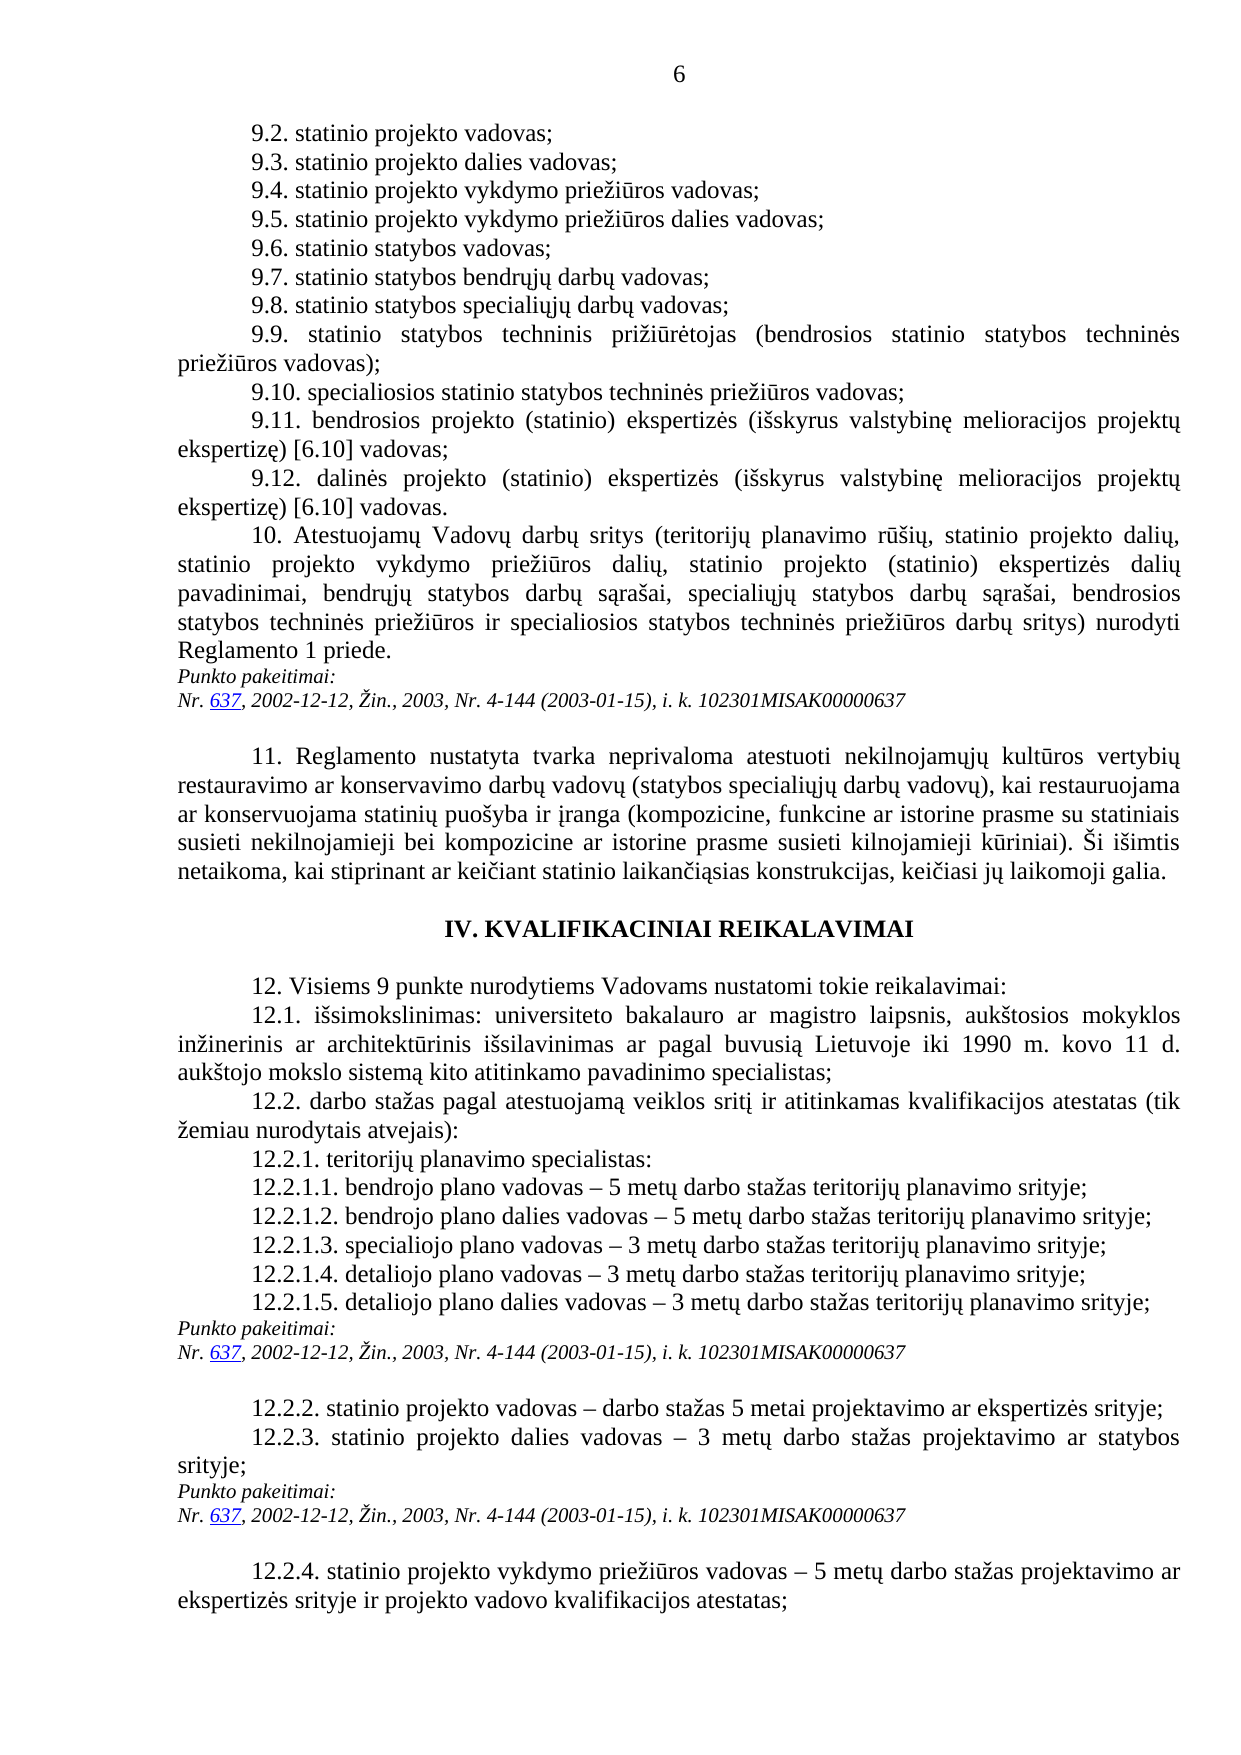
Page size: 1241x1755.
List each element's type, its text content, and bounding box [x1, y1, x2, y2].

text Nr. 637, 2002-12-12, Žin., 2003, Nr. 4-144 (2003-01-15), i. k. 102301MISAK00000637 [177, 1503, 1181, 1527]
text 12.1. išsimokslinimas: universiteto bakalauro ar magistro laipsnis, aukštosios mokyklos inžinerinis ar architektūrinis išsilavinimas ar pagal buvusią Lietuvoje iki 1990 m. kovo 11 d. aukštojo mokslo sistemą kito atitinkamo pavadinimo specialistas; [177, 1000, 1181, 1086]
text 12.2.1.4. detaliojo plano vadovas – 3 metų darbo stažas teritorijų planavimo srityje; [177, 1259, 1181, 1287]
text Punkto pakeitimai: [177, 1316, 1181, 1340]
text 12.2.4. statinio projekto vykdymo priežiūros vadovas – 5 metų darbo stažas projektavimo ar ekspertizės srityje ir projekto vadovo kvalifikacijos atestatas; [177, 1556, 1181, 1614]
text 10. Atestuojamų Vadovų darbų sritys (teritorijų planavimo rūšių, statinio projekto dalių, statinio projekto vykdymo priežiūros dalių, statinio projekto (statinio) ekspertizės dalių pavadinimai, bendrųjų statybos darbų sąrašai, specialiųjų statybos darbų sąrašai, bendrosios statybos techninės priežiūros ir specialiosios statybos techninės priežiūros darbų sritys) nurodyti Reglamento 1 priede. [177, 521, 1181, 664]
text 9.11. bendrosios projekto (statinio) ekspertizės (išskyrus valstybinę melioracijos projektų ekspertizę) [6.10] vadovas; [177, 406, 1181, 463]
text 12.2.3. statinio projekto dalies vadovas – 3 metų darbo stažas projektavimo ar statybos srityje; [177, 1422, 1181, 1479]
text 12.2.1.3. specialiojo plano vadovas – 3 metų darbo stažas teritorijų planavimo srityje; [177, 1230, 1181, 1259]
text 12.2.1.5. detaliojo plano dalies vadovas – 3 metų darbo stažas teritorijų planavimo srityje; [177, 1287, 1181, 1316]
text 12.2.1.1. bendrojo plano vadovas – 5 metų darbo stažas teritorijų planavimo srityje; [177, 1172, 1181, 1201]
text 9.5. statinio projekto vykdymo priežiūros dalies vadovas; [177, 204, 1181, 233]
text 12.2. darbo stažas pagal atestuojamą veiklos sritį ir atitinkamas kvalifikacijos atestatas (tik žemiau nurodytais atvejais): [177, 1086, 1181, 1144]
text Nr. 637, 2002-12-12, Žin., 2003, Nr. 4-144 (2003-01-15), i. k. 102301MISAK00000637 [177, 1340, 1181, 1364]
text 12.2.2. statinio projekto vadovas – darbo stažas 5 metai projektavimo ar ekspertizės srityje; [177, 1393, 1181, 1422]
text IV. KVALIFIKACINIAI REIKALAVIMAI [177, 914, 1181, 942]
text 9.8. statinio statybos specialiųjų darbų vadovas; [177, 291, 1181, 319]
text 9.10. specialiosios statinio statybos techninės priežiūros vadovas; [177, 377, 1181, 406]
text 9.12. dalinės projekto (statinio) ekspertizės (išskyrus valstybinę melioracijos projektų ekspertizę) [6.10] vadovas. [177, 463, 1181, 521]
text 9.4. statinio projekto vykdymo priežiūros vadovas; [177, 176, 1181, 204]
text 9.3. statinio projekto dalies vadovas; [177, 147, 1181, 176]
text 11. Reglamento nustatyta tvarka neprivaloma atestuoti nekilnojamųjų kultūros vertybių restauravimo ar konservavimo darbų vadovų (statybos specialiųjų darbų vadovų), kai restauruojama ar konservuojama statinių puošyba ir įranga (kompozicine, funkcine ar istorine prasme su statiniais susieti nekilnojamieji bei kompozicine ar istorine prasme susieti kilnojamieji kūriniai). Ši išimtis netaikoma, kai stiprinant ar keičiant statinio laikančiąsias konstrukcijas, keičiasi jų laikomoji galia. [177, 741, 1181, 885]
text 9.7. statinio statybos bendrųjų darbų vadovas; [177, 262, 1181, 291]
text Punkto pakeitimai: [177, 1479, 1181, 1503]
text 9.2. statinio projekto vadovas; [177, 118, 1181, 147]
text Nr. 637, 2002-12-12, Žin., 2003, Nr. 4-144 (2003-01-15), i. k. 102301MISAK00000637 [177, 688, 1181, 712]
text Punkto pakeitimai: [177, 664, 1181, 688]
text 12. Visiems 9 punkte nurodytiems Vadovams nustatomi tokie reikalavimai: [177, 971, 1181, 1000]
text 12.2.1. teritorijų planavimo specialistas: [177, 1144, 1181, 1172]
text 9.9. statinio statybos techninis prižiūrėtojas (bendrosios statinio statybos techninės priežiūros vadovas); [177, 319, 1181, 377]
text 9.6. statinio statybos vadovas; [177, 233, 1181, 262]
text 12.2.1.2. bendrojo plano dalies vadovas – 5 metų darbo stažas teritorijų planavimo srityje; [177, 1201, 1181, 1230]
